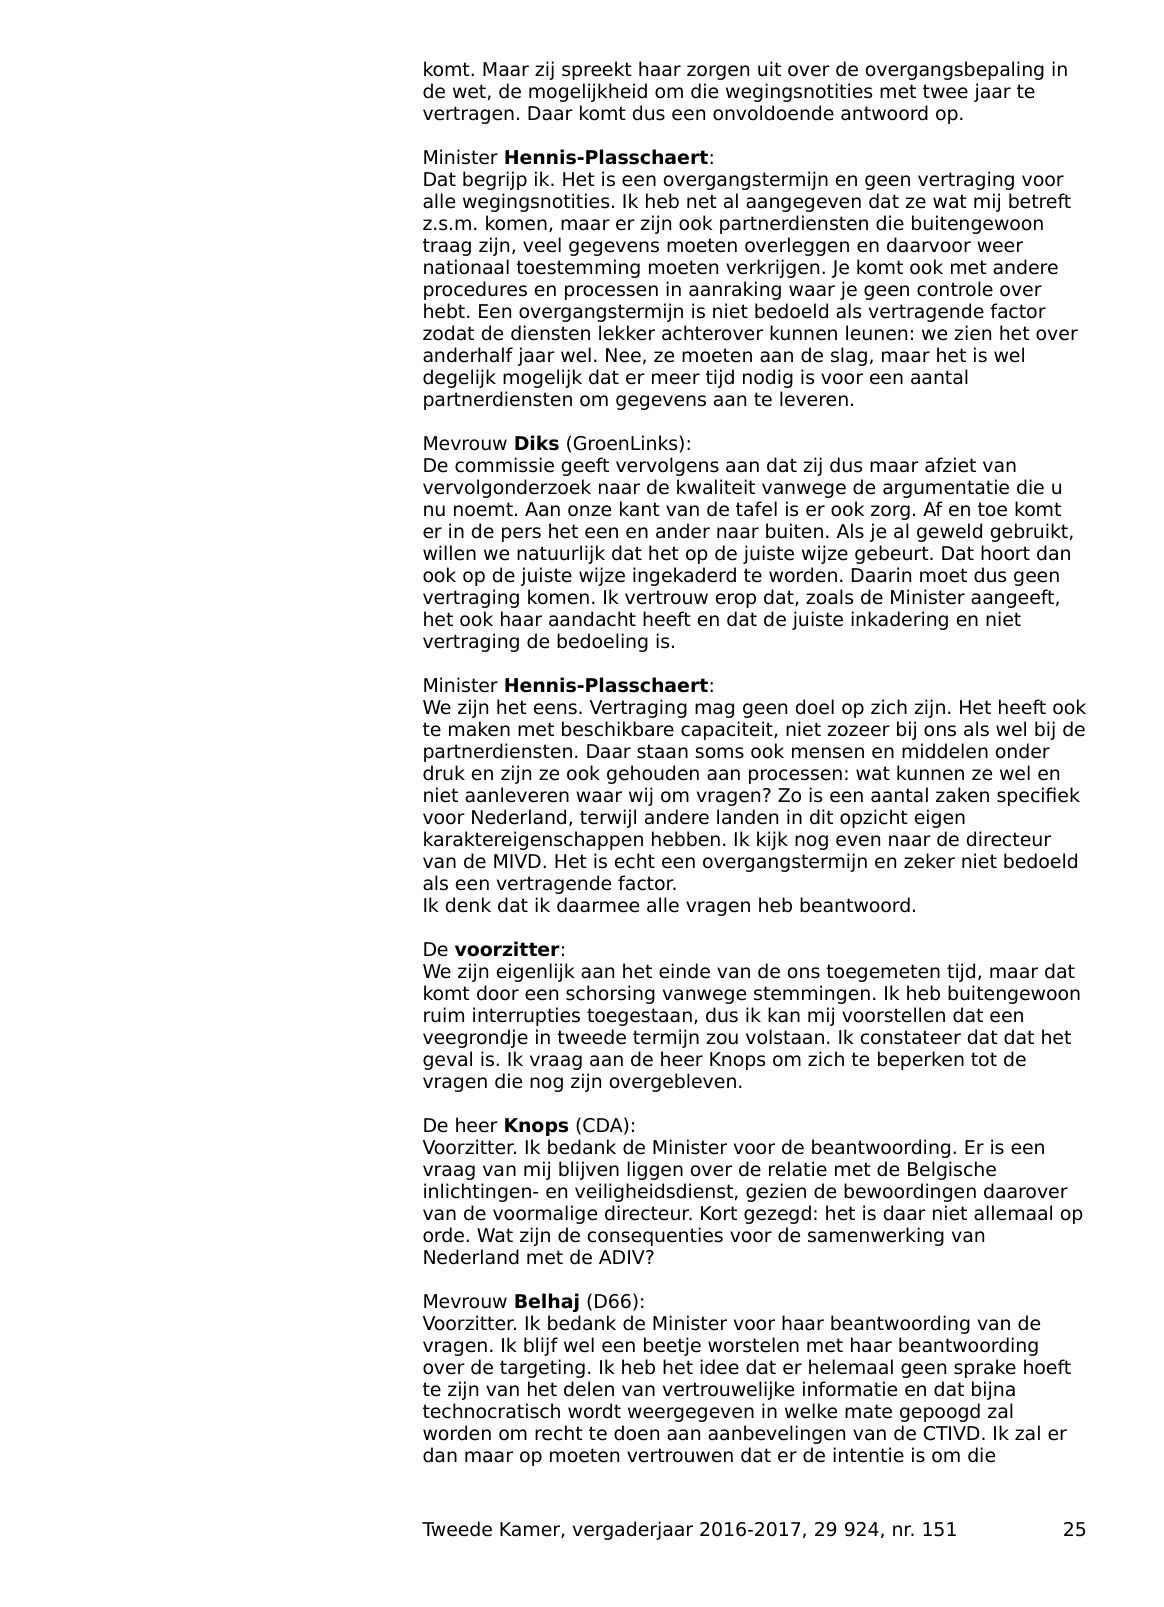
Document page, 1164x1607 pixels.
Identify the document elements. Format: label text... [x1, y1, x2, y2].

text De voorzitter: [422, 939, 1087, 961]
text We zijn het eens. Vertraging mag geen doel op zich zijn. Het heeft ook te maken met beschikbare capaciteit, niet zozeer bij ons als wel bij de partnerdiensten. Daar staan soms ook mensen en middelen onder druk en zijn ze ook gehouden aan processen: wat kunnen ze wel en niet aanleveren waar wij om vragen? Zo is een aantal zaken specifiek voor Nederland, terwijl andere landen in dit opzicht eigen karaktereigenschappen hebben. Ik kijk nog even naar de directeur van de MIVD. Het is echt een overgangstermijn en zeker niet bedoeld als een vertragende factor. [422, 697, 1087, 895]
text Voorzitter. Ik bedank de Minister voor de beantwoording. Er is een vraag van mij blijven liggen over de relatie met de Belgische inlichtingen- en veiligheidsdienst, gezien de bewoordingen daarover van de voormalige directeur. Kort gezegd: het is daar niet allemaal op orde. Wat zijn de consequenties voor de samenwerking van Nederland met de ADIV? [422, 1137, 1087, 1269]
text Mevrouw Belhaj (D66): [422, 1291, 1087, 1313]
text De heer Knops (CDA): [422, 1115, 1087, 1137]
text Ik denk dat ik daarmee alle vragen heb beantwoord. [422, 895, 1087, 917]
text Voorzitter. Ik bedank de Minister voor haar beantwoording van de vragen. Ik blijf wel een beetje worstelen met haar beantwoording over de targeting. Ik heb het idee dat er helemaal geen sprake hoeft te zijn van het delen van vertrouwelijke informatie en dat bijna technocratisch wordt weergegeven in welke mate gepoogd zal worden om recht te doen aan aanbevelingen van de CTIVD. Ik zal er dan maar op moeten vertrouwen dat er de intentie is om die [422, 1313, 1087, 1467]
text Dat begrijp ik. Het is een overgangstermijn en geen vertraging voor alle wegingsnotities. Ik heb net al aangegeven dat ze wat mij betreft z.s.m. komen, maar er zijn ook partnerdiensten die buitengewoon traag zijn, veel gegevens moeten overleggen en daarvoor weer nationaal toestemming moeten verkrijgen. Je komt ook met andere procedures en processen in aanraking waar je geen controle over hebt. Een overgangstermijn is niet bedoeld als vertragende factor zodat de diensten lekker achterover kunnen leunen: we zien het over anderhalf jaar wel. Nee, ze moeten aan de slag, maar het is wel degelijk mogelijk dat er meer tijd nodig is voor een aantal partnerdiensten om gegevens aan te leveren. [422, 169, 1087, 411]
text Minister Hennis-Plasschaert: [422, 675, 1087, 697]
text Minister Hennis-Plasschaert: [422, 147, 1087, 169]
text We zijn eigenlijk aan het einde van de ons toegemeten tijd, maar dat komt door een schorsing vanwege stemmingen. Ik heb buitengewoon ruim interrupties toegestaan, dus ik kan mij voorstellen dat een veegrondje in tweede termijn zou volstaan. Ik constateer dat dat het geval is. Ik vraag aan de heer Knops om zich te beperken tot de vragen die nog zijn overgebleven. [422, 961, 1087, 1093]
text Mevrouw Diks (GroenLinks): [422, 433, 1087, 455]
text De commissie geeft vervolgens aan dat zij dus maar afziet van vervolgonderzoek naar de kwaliteit vanwege de argumentatie die u nu noemt. Aan onze kant van de tafel is er ook zorg. Af en toe komt er in de pers het een en ander naar buiten. Als je al geweld gebruikt, willen we natuurlijk dat het op de juiste wijze gebeurt. Dat hoort dan ook op de juiste wijze ingekaderd te worden. Daarin moet dus geen vertraging komen. Ik vertrouw erop dat, zoals de Minister aangeeft, het ook haar aandacht heeft en dat de juiste inkadering en niet vertraging de bedoeling is. [422, 455, 1087, 653]
text komt. Maar zij spreekt haar zorgen uit over de overgangsbepaling in de wet, de mogelijkheid om die wegingsnotities met twee jaar te vertragen. Daar komt dus een onvoldoende antwoord op. [422, 59, 1087, 125]
